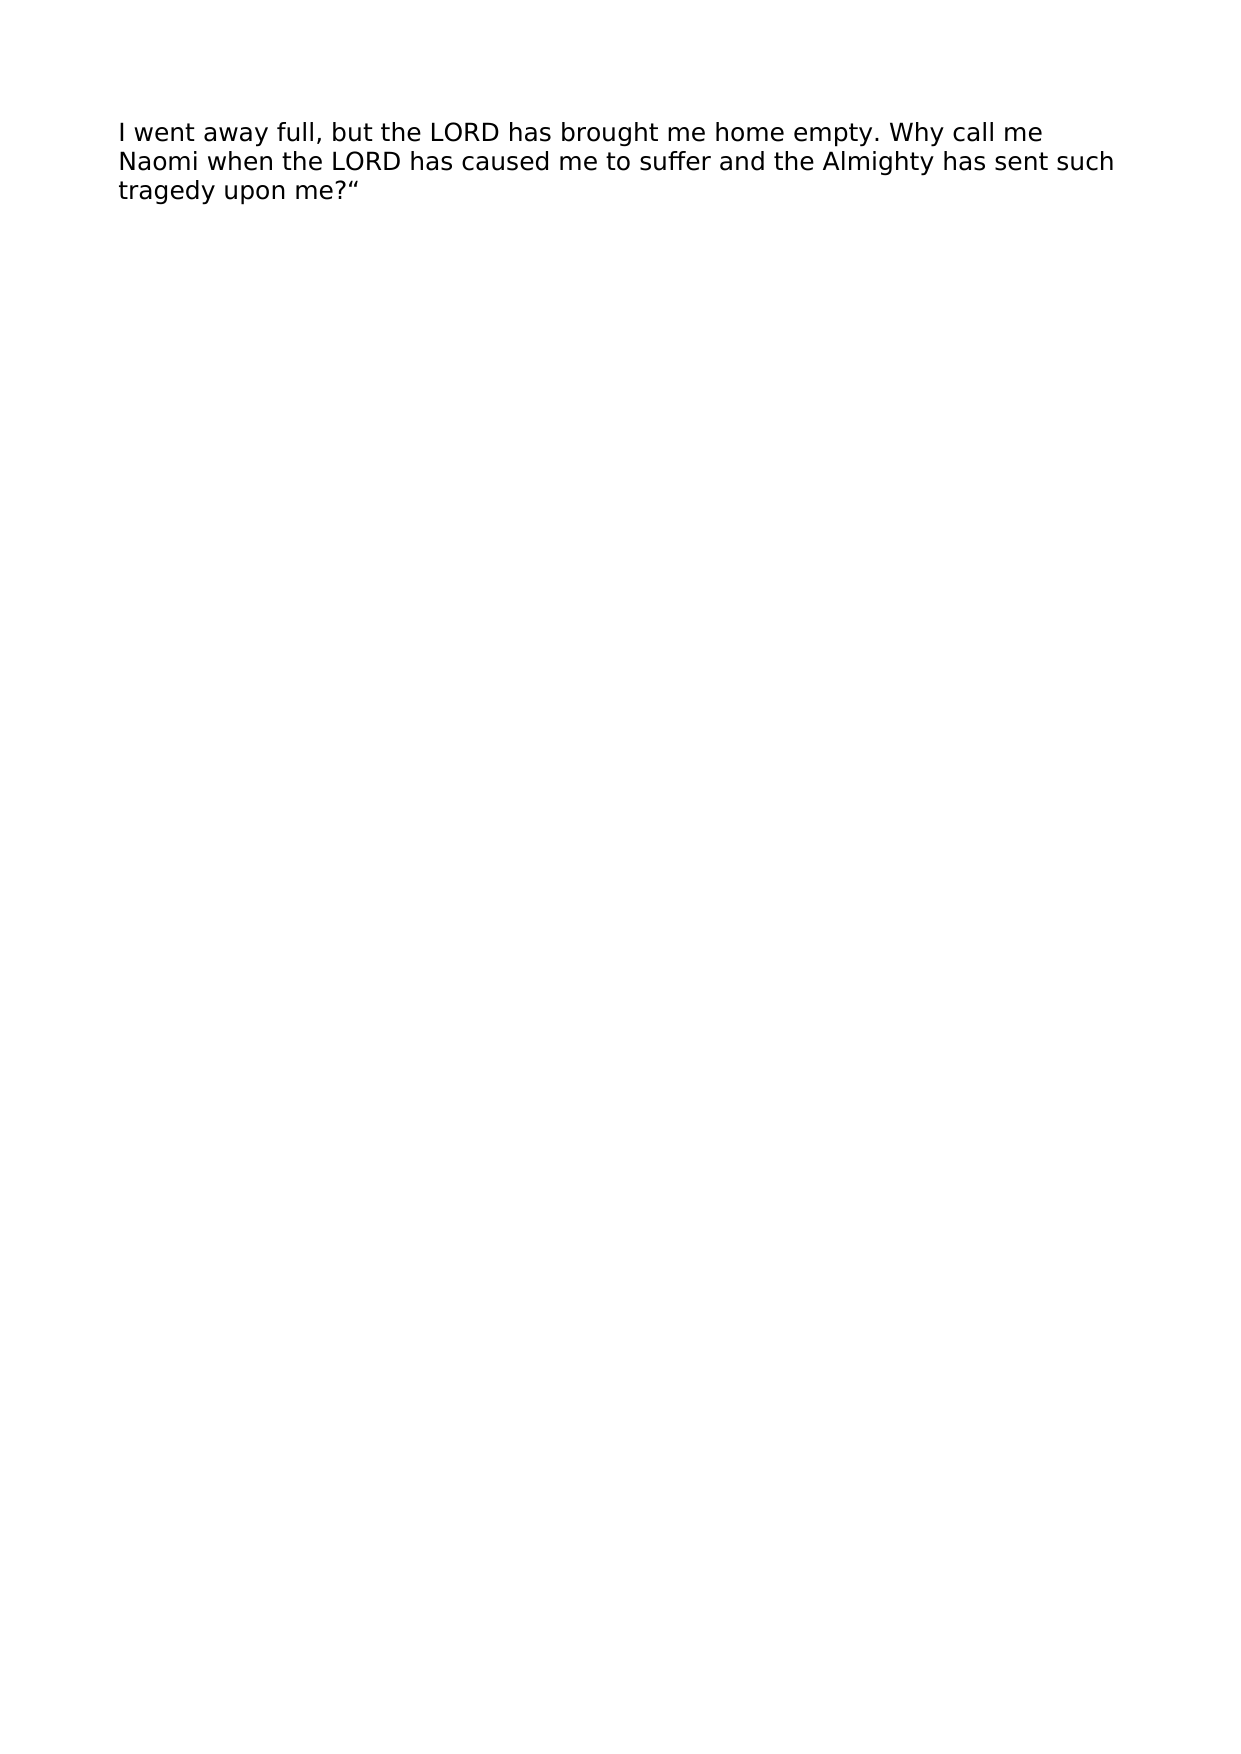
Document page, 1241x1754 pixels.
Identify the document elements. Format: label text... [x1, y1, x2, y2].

text I went away full, but the LORD has brought me home empty. Why call me Naomi when the LORD has caused me to suffer and the Almighty has sent such tragedy upon me?“ [118, 118, 1122, 206]
